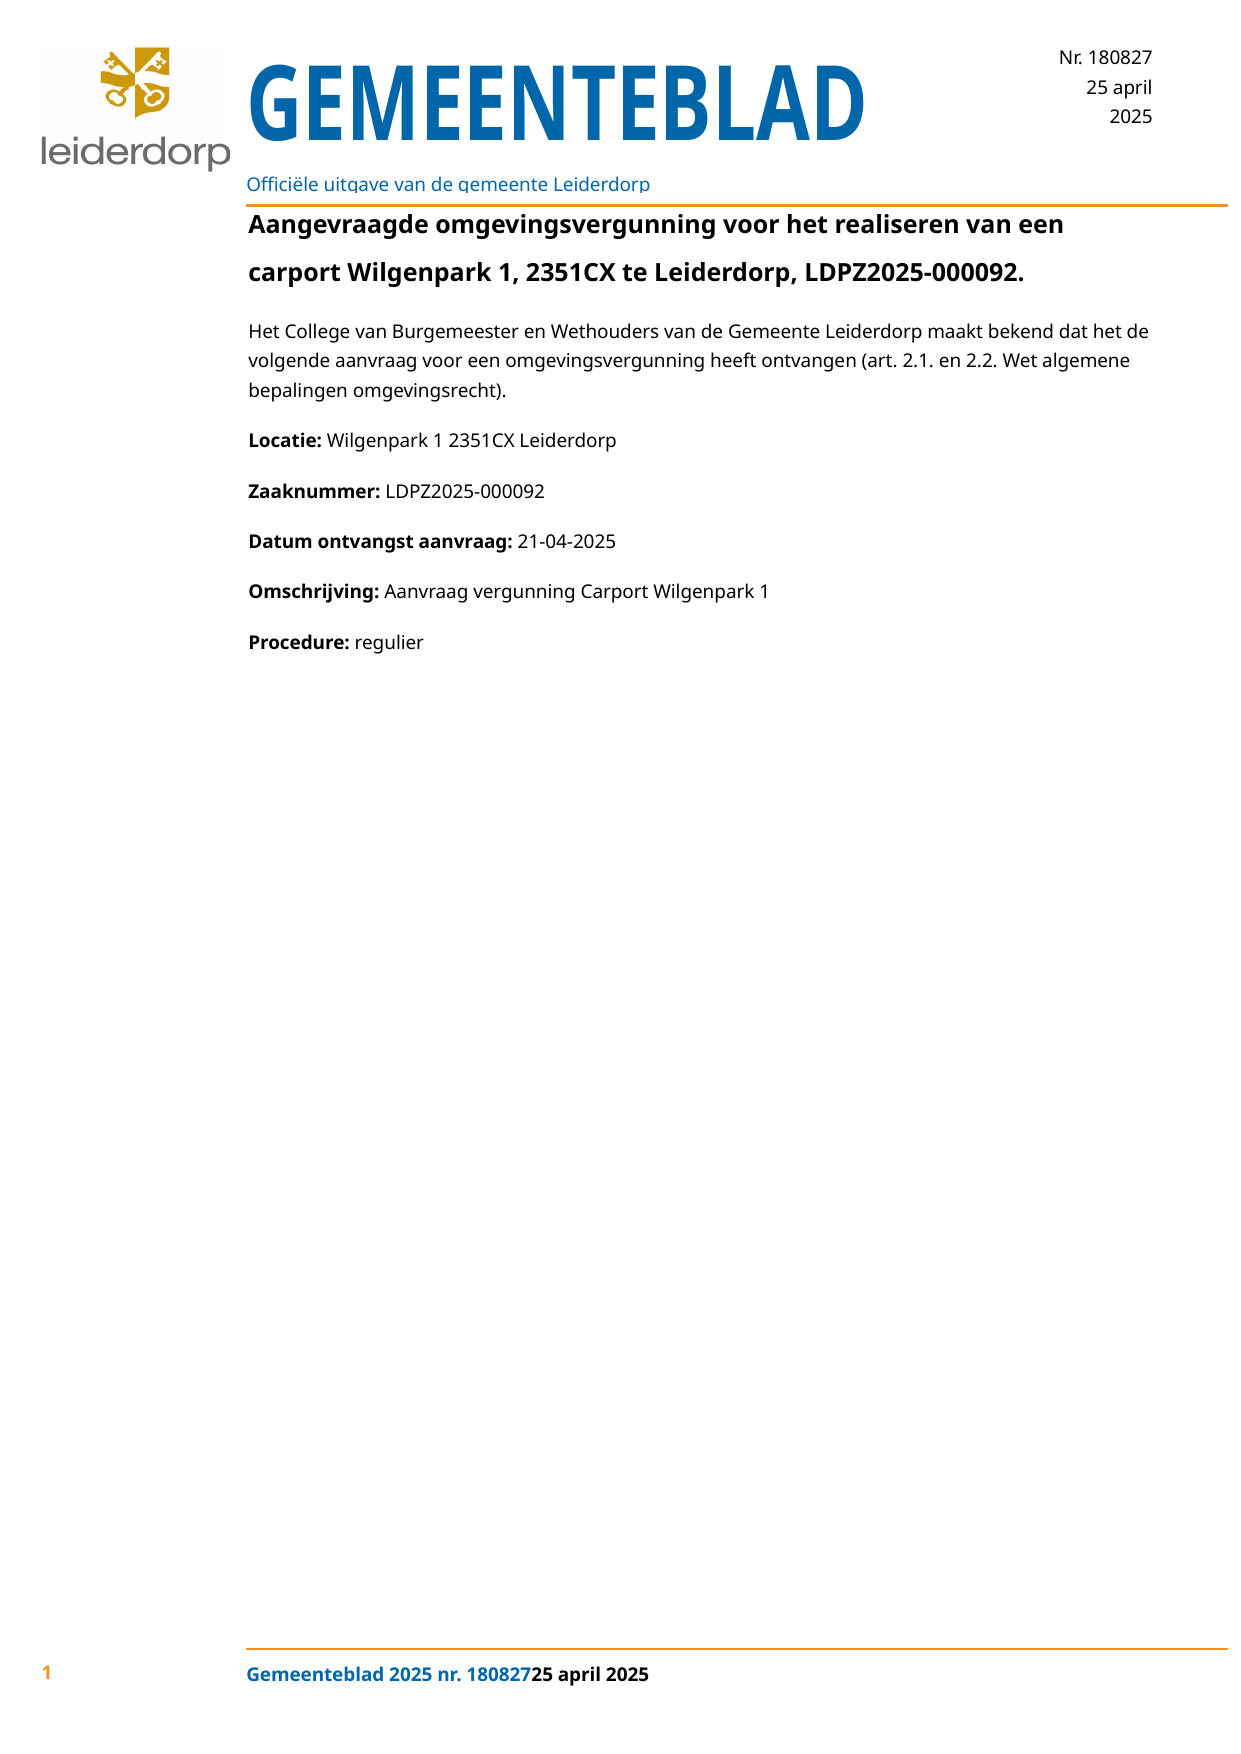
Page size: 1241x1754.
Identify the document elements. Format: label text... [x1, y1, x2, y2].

text Het College van Burgemeester en Wethouders van de Gemeente Leiderdorp maakt bekend dat het de volgende aanvraag voor een omgevingsvergunning heeft ontvangen (art. 2.1. en 2.2. Wet algemene bepalingen omgevingsrecht). [248, 318, 1152, 403]
text Omschrijving: Aanvraag vergunning Carport Wilgenpark 1 [248, 579, 1152, 604]
text Procedure: regulier [248, 629, 1152, 655]
text Aangevraagde omgevingsvergunning voor het realiseren van een carport Wilgenpark 1, 2351CX te Leiderdorp, LDPZ2025-000092. [248, 207, 1152, 288]
text Datum ontvangst aanvraag: 21-04-2025 [248, 528, 1152, 554]
text Locatie: Wilgenpark 1 2351CX Leiderdorp [248, 427, 1152, 453]
picture [41, 47, 231, 172]
text Zaaknummer: LDPZ2025-000092 [248, 478, 1152, 504]
